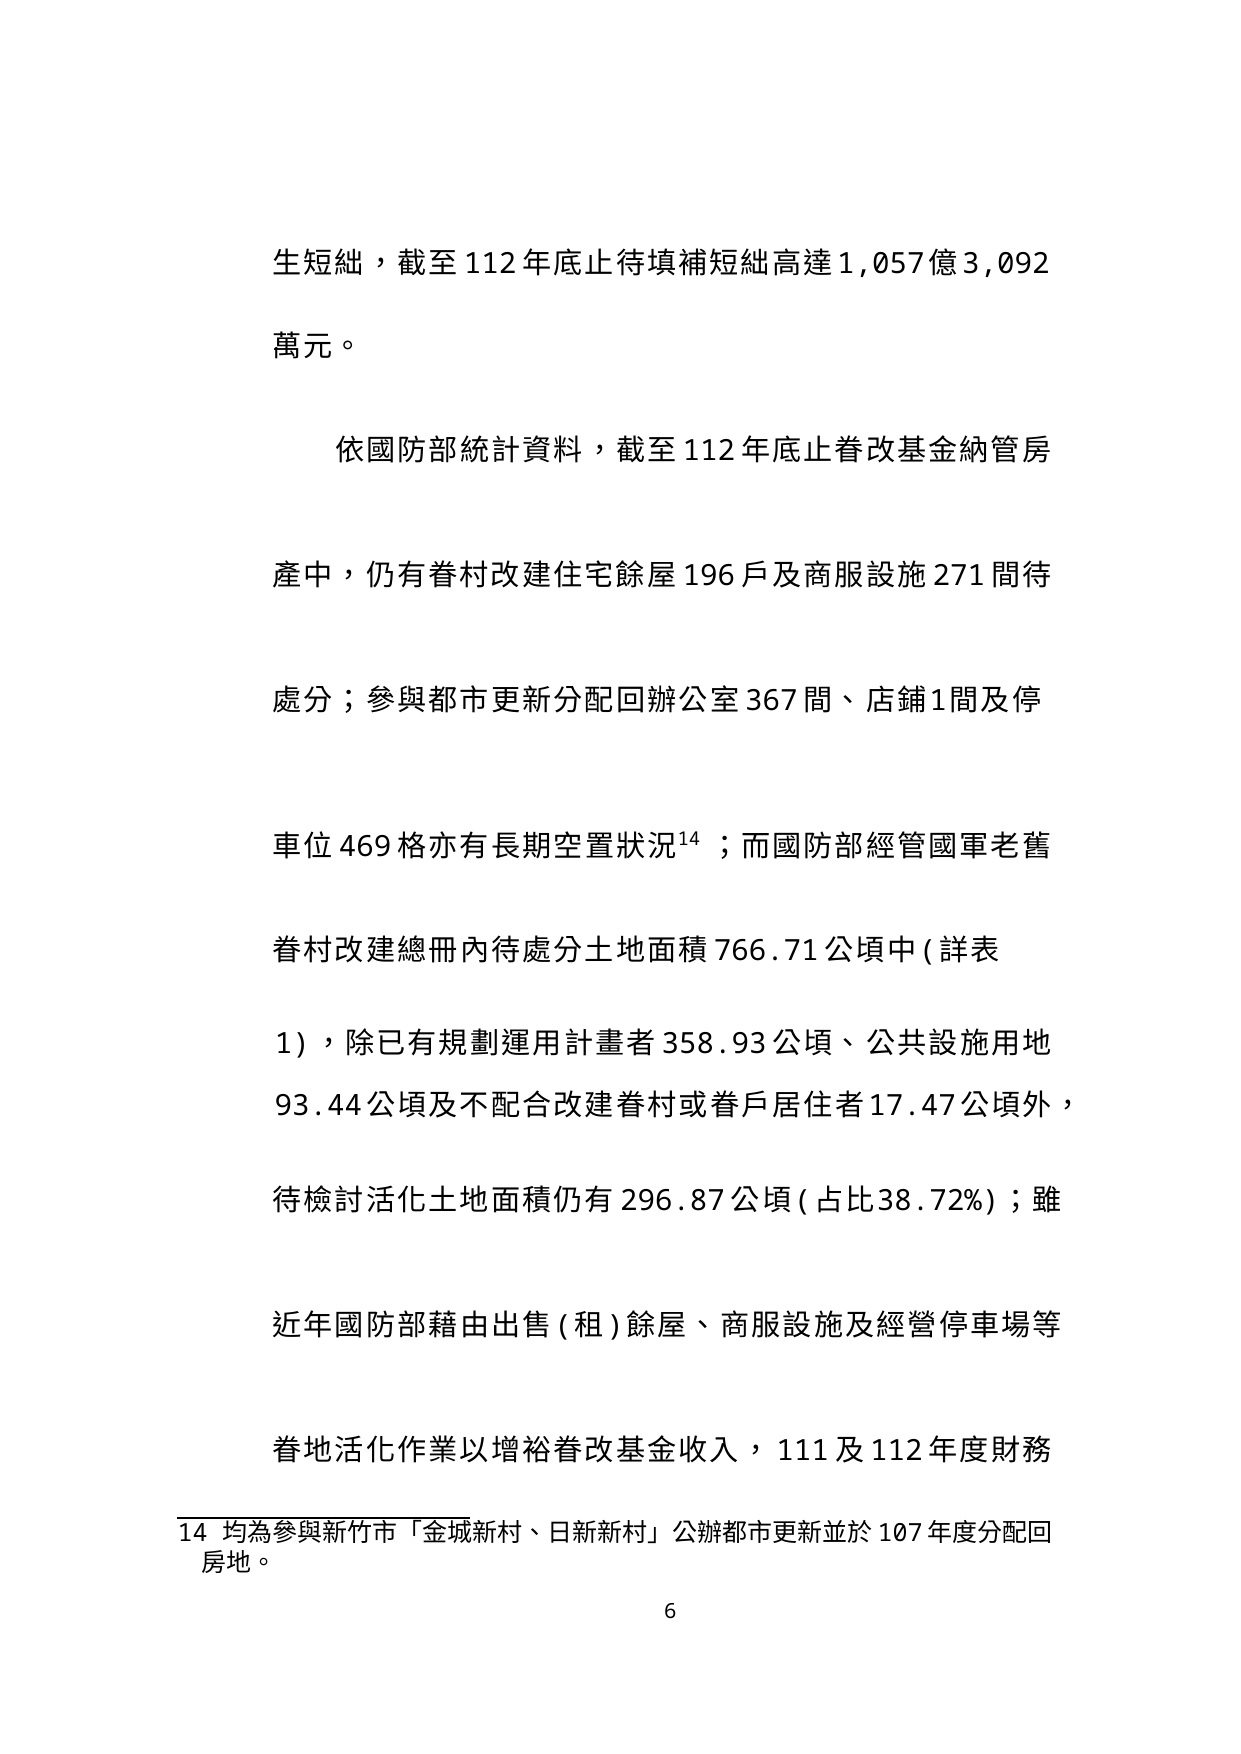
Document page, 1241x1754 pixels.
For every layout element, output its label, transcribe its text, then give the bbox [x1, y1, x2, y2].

text 生短絀，截至112年底止待填補短絀高達1,057億3,092萬元。 [266, 177, 1063, 365]
text 均為參與新竹市「金城新村、日新新村」公辦都市更新並於107年度分配回房地。 [177, 1518, 1063, 1577]
text 依國防部統計資料，截至112年底止眷改基金納管房產中，仍有眷村改建住宅餘屋196戶及商服設施271間待處分；參與都市更新分配回辦公室367間、店鋪1間及停車位469格亦有長期空置狀況；而國防部經管國軍老舊眷村改建總冊內待處分土地面積766.71公頃中(詳表1)，除已有規劃運用計畫者358.93公頃、公共設施用地93.44公頃及不配合改建眷村或眷戶居住者17.47公頃外，待檢討活化土地面積仍有296.87公頃(占比38.72%)；雖近年國防部藉由出售(租)餘屋、商服設施及經營停車場等眷地活化作業以增裕眷改基金收入，111及112年度財務收支已漸有賸餘(詳表2)，然相對仍有逾千億元之待填補短絀，國防部仍宜就眷改房產活化妥謀善策，俾有效降低基金累積短絀，改善該基金財務狀況。 [266, 365, 1063, 1490]
